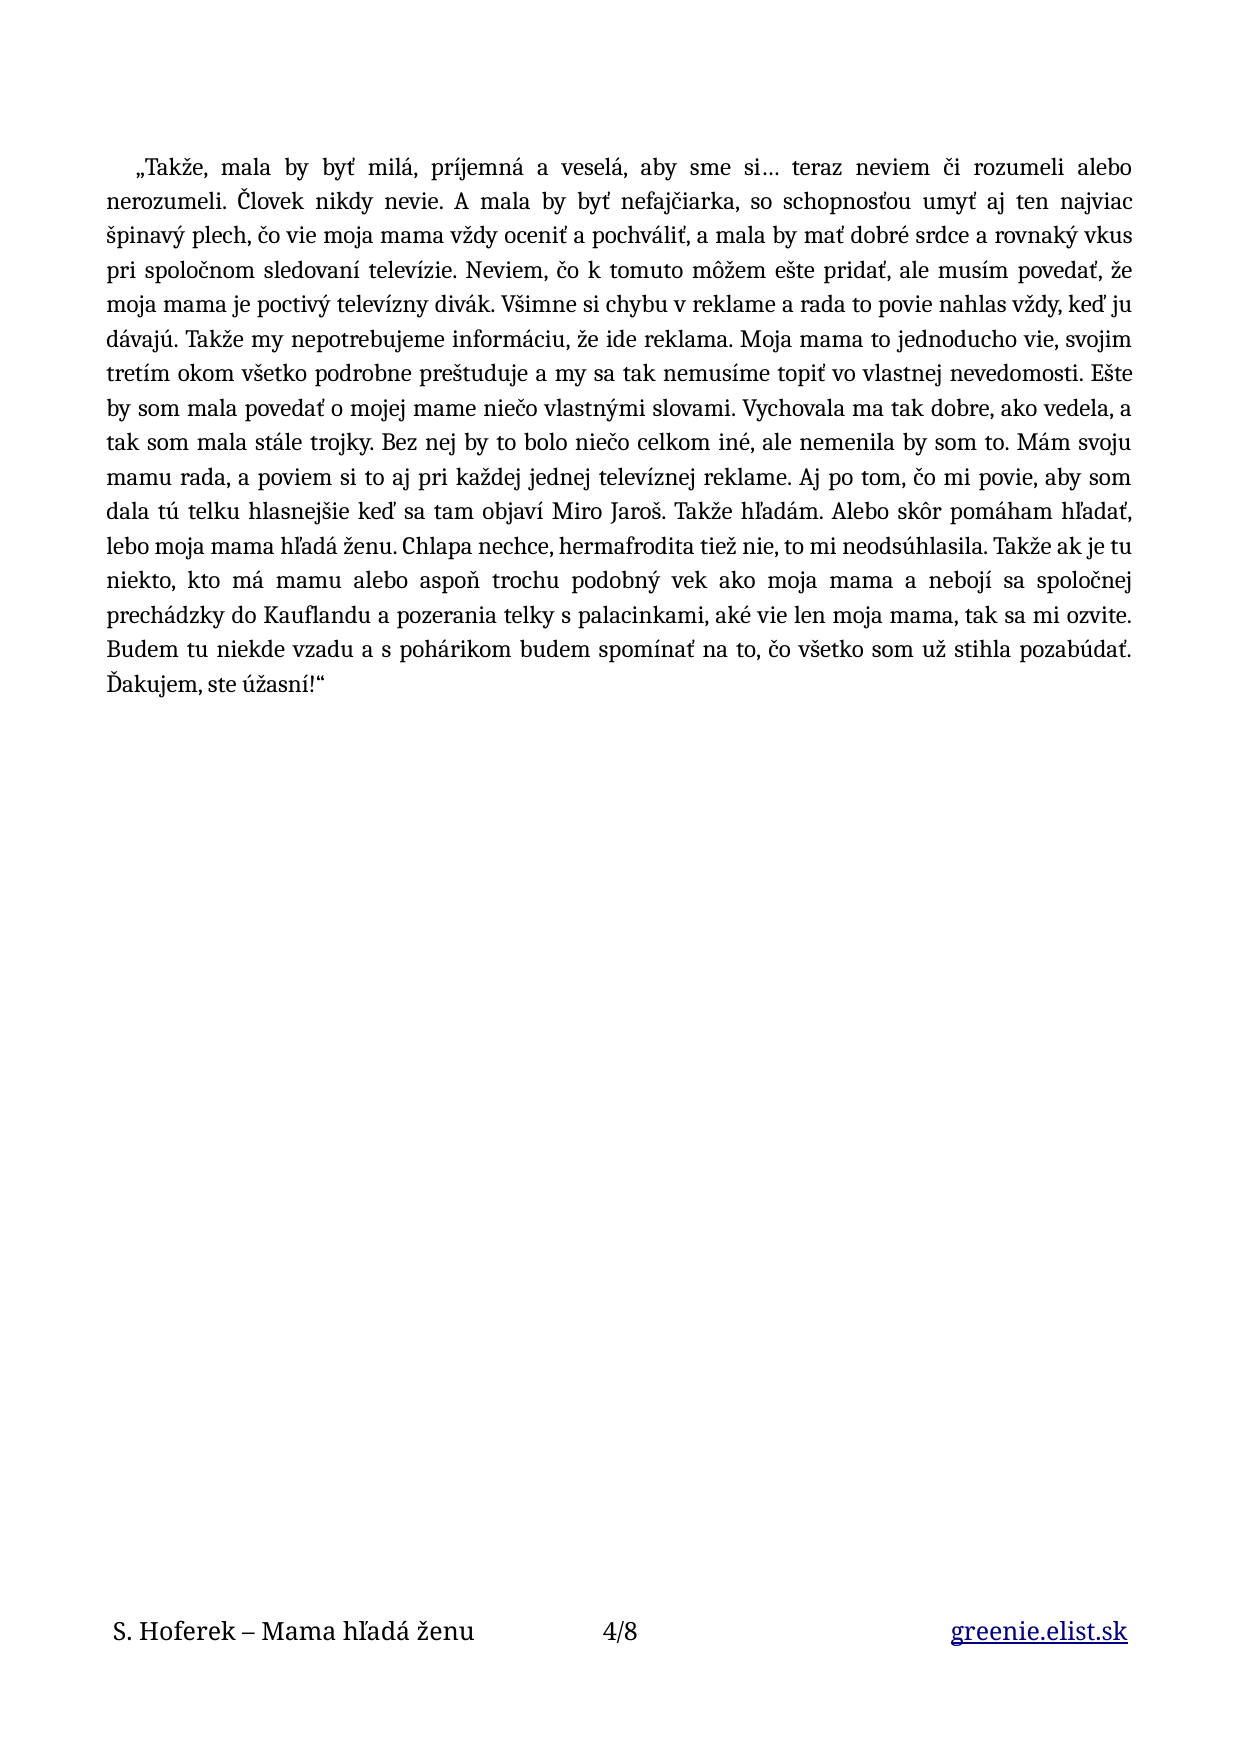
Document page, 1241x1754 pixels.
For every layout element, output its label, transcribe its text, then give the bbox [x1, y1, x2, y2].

text „Takže, mala by byť milá, príjemná a veselá, aby sme si… teraz neviem či rozumeli alebo nerozumeli. Človek nikdy nevie. A mala by byť nefajčiarka, so schopnosťou umyť aj ten najviac špinavý plech, čo vie moja mama vždy oceniť a pochváliť, a mala by mať dobré srdce a rovnaký vkus pri spoločnom sledovaní televízie. Neviem, čo k tomuto môžem ešte pridať, ale musím povedať, že moja mama je poctivý televízny divák. Všimne si chybu v reklame a rada to povie nahlas vždy, keď ju dávajú. Takže my nepotrebujeme informáciu, že ide reklama. Moja mama to jednoducho vie, svojim tretím okom všetko podrobne preštuduje a my sa tak nemusíme topiť vo vlastnej nevedomosti. Ešte by som mala povedať o mojej mame niečo vlastnými slovami. Vychovala ma tak dobre, ako vedela, a tak som mala stále trojky. Bez nej by to bolo niečo celkom iné, ale nemenila by som to. Mám svoju mamu rada, a poviem si to aj pri každej jednej televíznej reklame. Aj po tom, čo mi povie, aby som dala tú telku hlasnejšie keď sa tam objaví Miro Jaroš. Takže hľadám. Alebo skôr pomáham hľadať, lebo moja mama hľadá ženu. Chlapa nechce, hermafrodita tiež nie, to mi neodsúhlasila. Takže ak je tu niekto, kto má mamu alebo aspoň trochu podobný vek ako moja mama a nebojí sa spoločnej prechádzky do Kauflandu a pozerania telky s palacinkami, aké vie len moja mama, tak sa mi ozvite. Budem tu niekde vzadu a s pohárikom budem spomínať na to, čo všetko som už stihla pozabúdať. Ďakujem, ste úžasní!“ [106, 152, 1134, 698]
